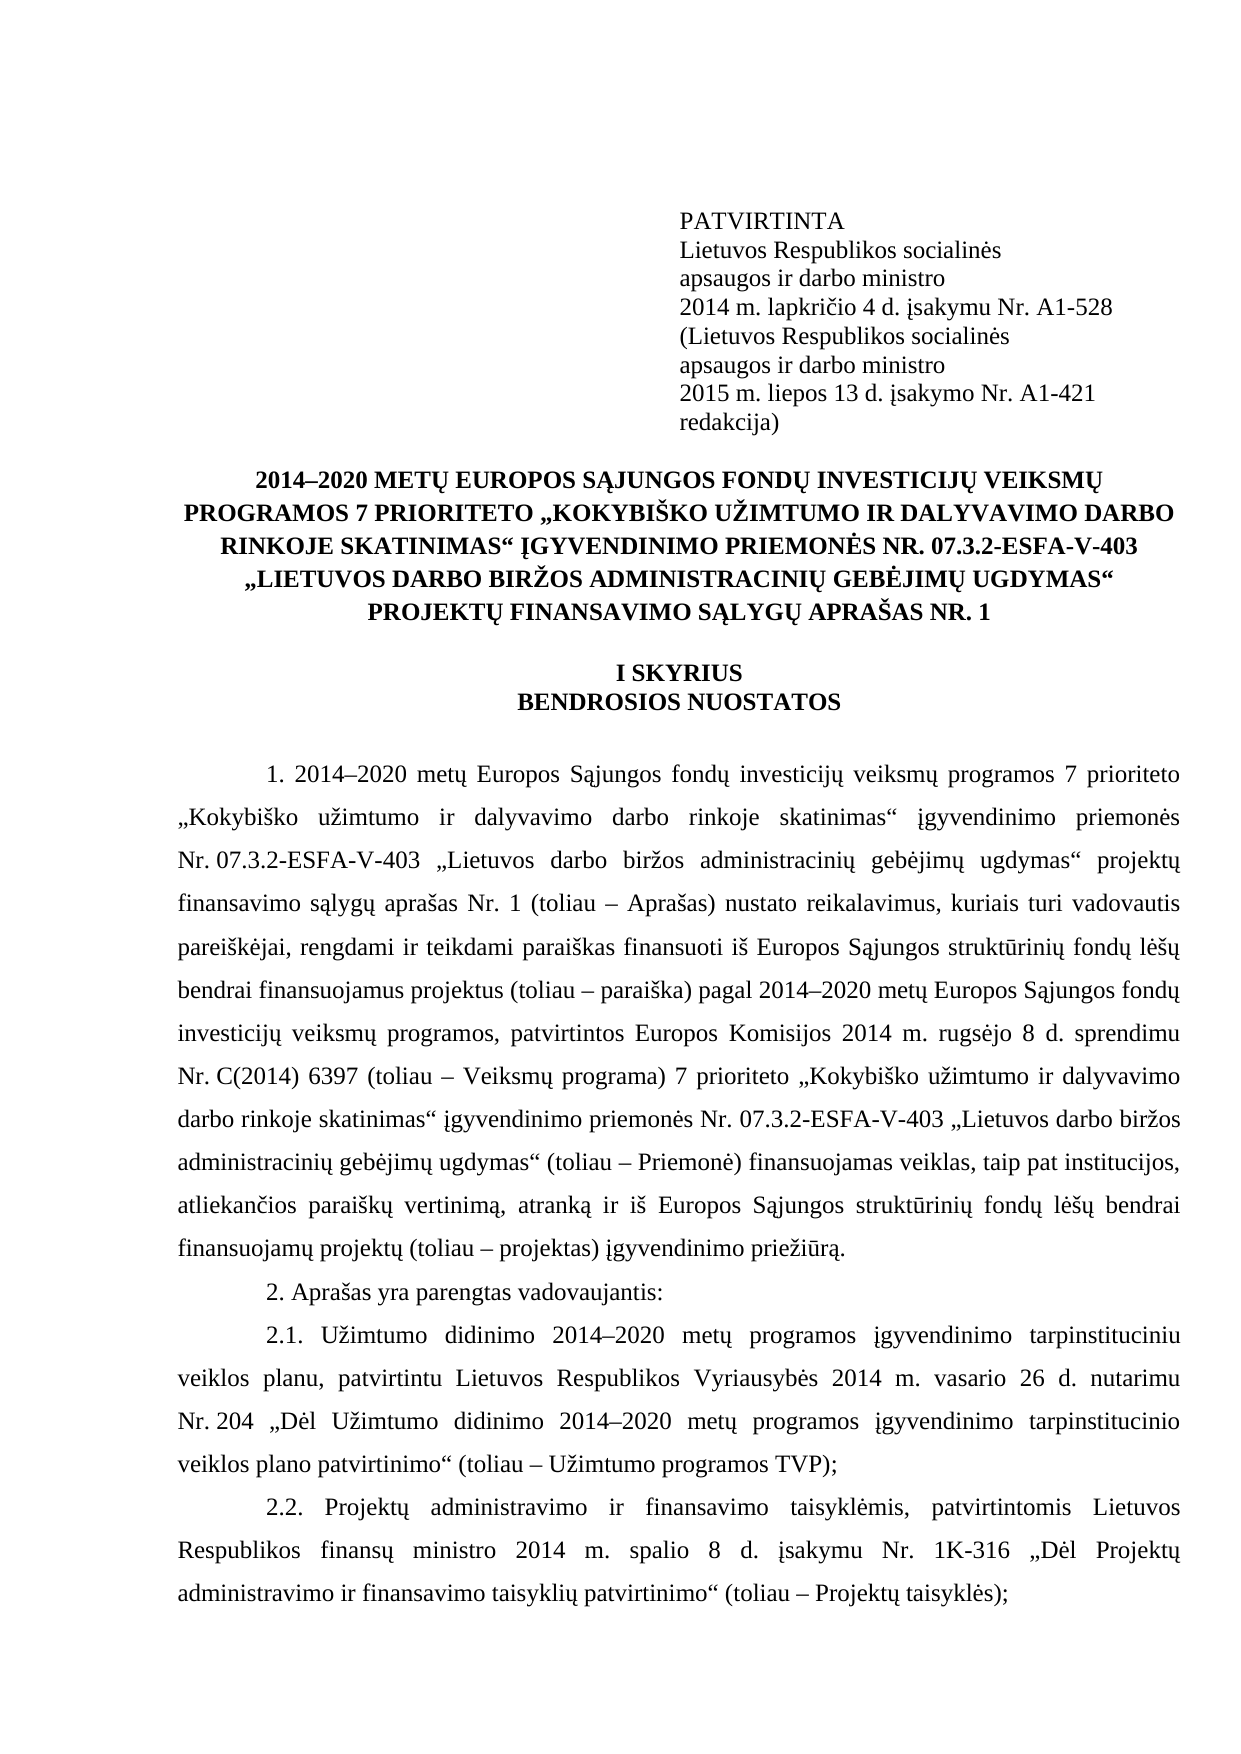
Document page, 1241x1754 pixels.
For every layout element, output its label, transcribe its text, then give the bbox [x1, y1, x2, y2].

text 2. Aprašas yra parengtas vadovaujantis: [177, 1277, 1181, 1305]
text apsaugos ir darbo ministro [177, 350, 1181, 378]
text (Lietuvos Respublikos socialinės [177, 321, 1181, 350]
text 2.2. Projektų administravimo ir finansavimo taisyklėmis, patvirtintomis Lietuvos Respublikos finansų ministro 2014 m. spalio 8 d. įsakymu Nr. 1K-316 „Dėl Projektų administravimo ir finansavimo taisyklių patvirtinimo“ (toliau – Projektų taisyklės); [177, 1492, 1181, 1607]
text 2.1. Užimtumo didinimo 2014–2020 metų programos įgyvendinimo tarpinstituciniu veiklos planu, patvirtintu Lietuvos Respublikos Vyriausybės 2014 m. vasario 26 d. nutarimu Nr. 204 „Dėl Užimtumo didinimo 2014–2020 metų programos įgyvendinimo tarpinstitucinio veiklos plano patvirtinimo“ (toliau – Užimtumo programos TVP); [177, 1320, 1181, 1478]
text I SKYRIUS [177, 658, 1181, 687]
text 2015 m. liepos 13 d. įsakymo Nr. A1-421 [177, 378, 1181, 407]
text PATVIRTINTA [177, 206, 1181, 235]
text redakcija) [177, 407, 1181, 436]
text BENDROSIOS NUOSTATOS [177, 687, 1181, 716]
text 1. 2014–2020 metų Europos Sąjungos fondų investicijų veiksmų programos 7 prioriteto „Kokybiško užimtumo ir dalyvavimo darbo rinkoje skatinimas“ įgyvendinimo priemonės Nr. 07.3.2-ESFA-V-403 „Lietuvos darbo biržos administracinių gebėjimų ugdymas“ projektų finansavimo sąlygų aprašas Nr. 1 (toliau – Aprašas) nustato reikalavimus, kuriais turi vadovautis pareiškėjai, rengdami ir teikdami paraiškas finansuoti iš Europos Sąjungos struktūrinių fondų lėšų bendrai finansuojamus projektus (toliau – paraiška) pagal 2014–2020 metų Europos Sąjungos fondų investicijų veiksmų programos, patvirtintos Europos Komisijos 2014 m. rugsėjo 8 d. sprendimu Nr. C(2014) 6397 (toliau – Veiksmų programa) 7 prioriteto „Kokybiško užimtumo ir dalyvavimo darbo rinkoje skatinimas“ įgyvendinimo priemonės Nr. 07.3.2-ESFA-V-403 „Lietuvos darbo biržos administracinių gebėjimų ugdymas“ (toliau – Priemonė) finansuojamas veiklas, taip pat institucijos, atliekančios paraiškų vertinimą, atranką ir iš Europos Sąjungos struktūrinių fondų lėšų bendrai finansuojamų projektų (toliau – projektas) įgyvendinimo priežiūrą. [177, 759, 1181, 1262]
text 2014 m. lapkričio 4 d. įsakymu Nr. A1-528 [177, 292, 1181, 321]
text Lietuvos Respublikos socialinės [177, 235, 1181, 263]
text apsaugos ir darbo ministro [177, 263, 1181, 292]
text 2014–2020 METŲ EUROPOS SĄJUNGOS FONDŲ INVESTICIJŲ VEIKSMŲ PROGRAMOS 7 PRIORITETO „KOKYBIŠKO UŽIMTUMO IR DALYVAVIMO DARBO RINKOJE SKATINIMAS“ ĮGYVENDINIMO PRIEMONĖS NR. 07.3.2-ESFA-V-403 „LIETUVOS DARBO BIRŽOS ADMINISTRACINIŲ GEBĖJIMŲ UGDYMAS“ PROJEKTŲ FINANSAVIMO SĄLYGŲ APRAŠAS NR. 1 [177, 465, 1181, 626]
